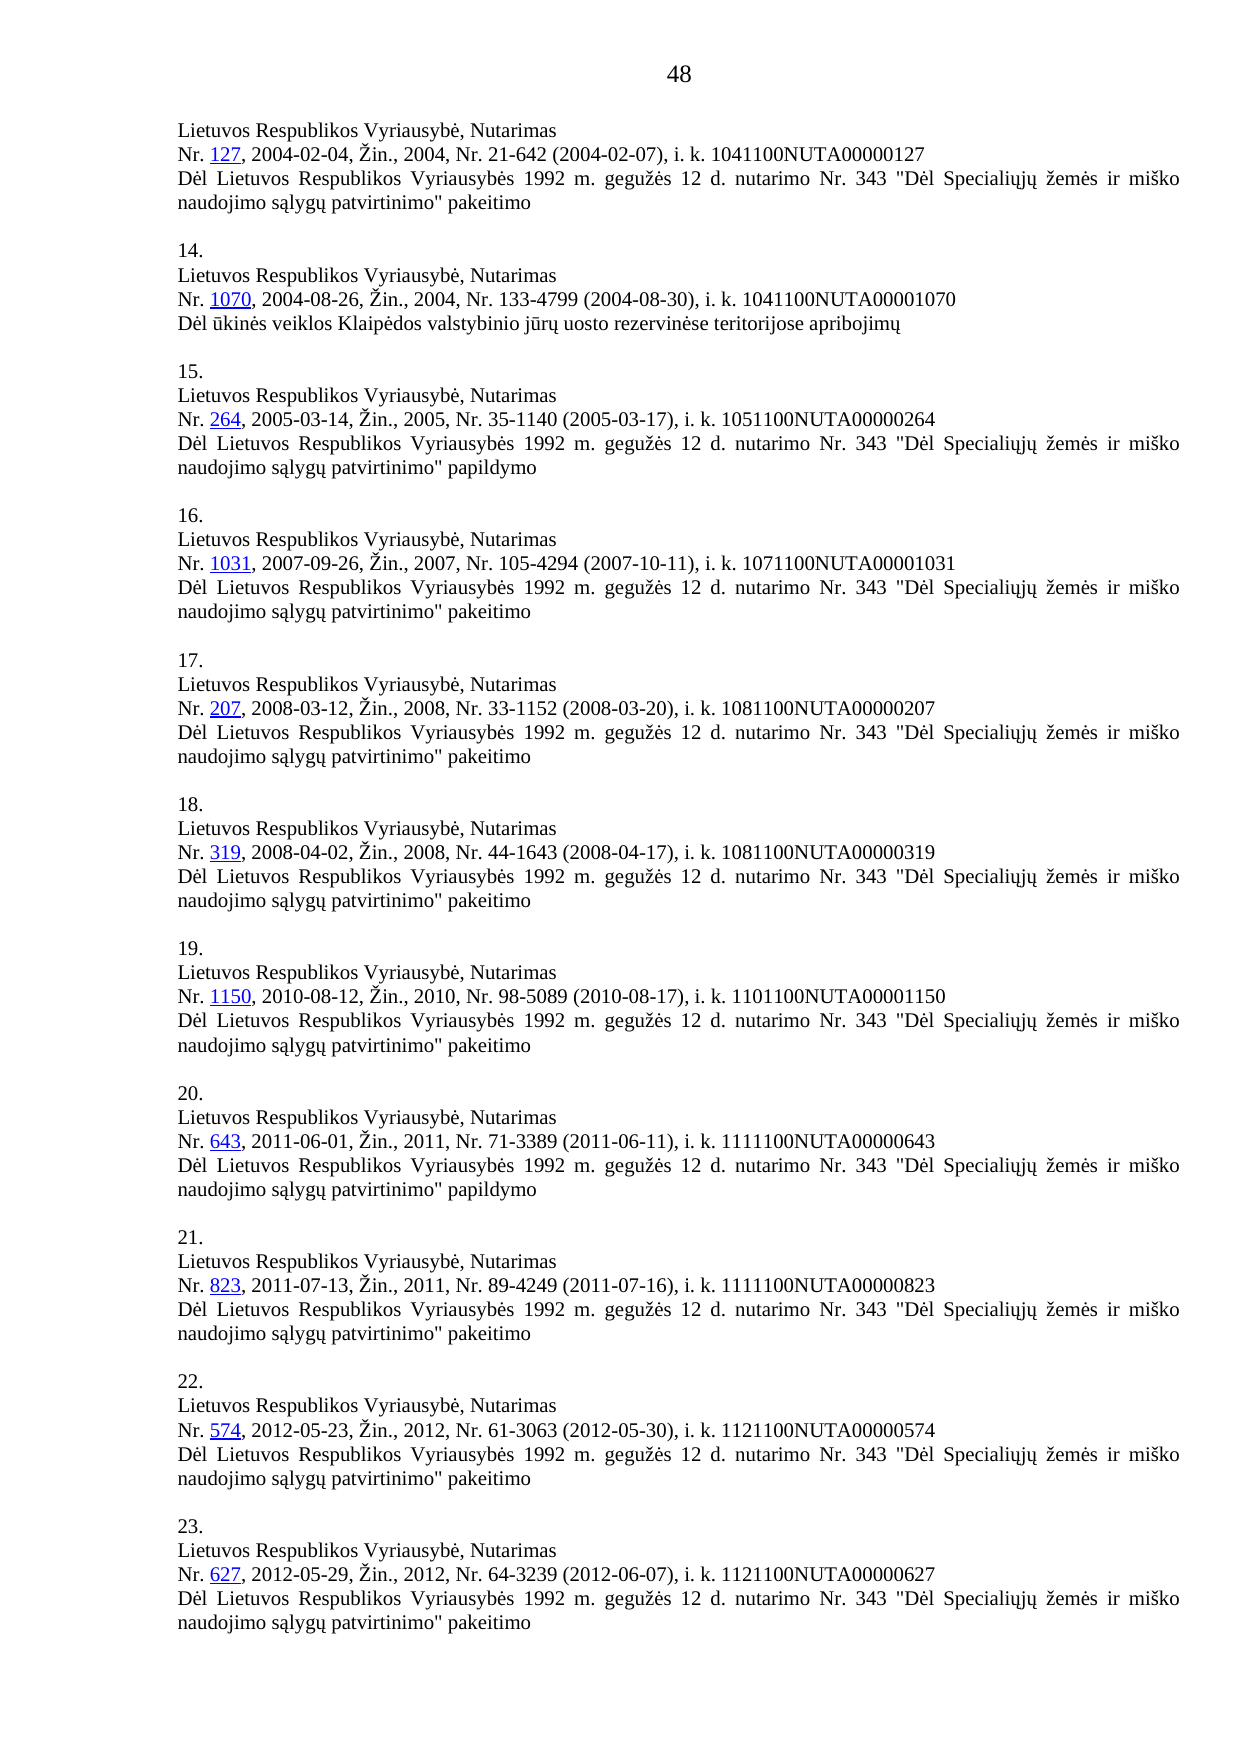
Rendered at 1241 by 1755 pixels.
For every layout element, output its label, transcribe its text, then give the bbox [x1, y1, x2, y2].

text 20. [177, 1081, 1181, 1105]
text Nr. 1031, 2007-09-26, Žin., 2007, Nr. 105-4294 (2007-10-11), i. k. 1071100NUTA00001031 [177, 551, 1181, 575]
text Lietuvos Respublikos Vyriausybė, Nutarimas [177, 672, 1181, 696]
text Lietuvos Respublikos Vyriausybė, Nutarimas [177, 118, 1181, 142]
text Dėl Lietuvos Respublikos Vyriausybės 1992 m. gegužės 12 d. nutarimo Nr. 343 "Dėl Specialiųjų žemės ir miško naudojimo sąlygų patvirtinimo" pakeitimo [177, 1008, 1181, 1057]
text Dėl Lietuvos Respublikos Vyriausybės 1992 m. gegužės 12 d. nutarimo Nr. 343 "Dėl Specialiųjų žemės ir miško naudojimo sąlygų patvirtinimo" papildymo [177, 431, 1181, 479]
text Lietuvos Respublikos Vyriausybė, Nutarimas [177, 527, 1181, 551]
text Nr. 1070, 2004-08-26, Žin., 2004, Nr. 133-4799 (2004-08-30), i. k. 1041100NUTA00001070 [177, 287, 1181, 311]
text 14. [177, 238, 1181, 262]
text Nr. 319, 2008-04-02, Žin., 2008, Nr. 44-1643 (2008-04-17), i. k. 1081100NUTA00000319 [177, 840, 1181, 864]
text Dėl Lietuvos Respublikos Vyriausybės 1992 m. gegužės 12 d. nutarimo Nr. 343 "Dėl Specialiųjų žemės ir miško naudojimo sąlygų patvirtinimo" papildymo [177, 1153, 1181, 1201]
text Lietuvos Respublikos Vyriausybė, Nutarimas [177, 1249, 1181, 1273]
text Dėl Lietuvos Respublikos Vyriausybės 1992 m. gegužės 12 d. nutarimo Nr. 343 "Dėl Specialiųjų žemės ir miško naudojimo sąlygų patvirtinimo" pakeitimo [177, 1586, 1181, 1634]
text Dėl Lietuvos Respublikos Vyriausybės 1992 m. gegužės 12 d. nutarimo Nr. 343 "Dėl Specialiųjų žemės ir miško naudojimo sąlygų patvirtinimo" pakeitimo [177, 720, 1181, 768]
text 19. [177, 936, 1181, 960]
text 17. [177, 647, 1181, 672]
text Nr. 574, 2012-05-23, Žin., 2012, Nr. 61-3063 (2012-05-30), i. k. 1121100NUTA00000574 [177, 1417, 1181, 1442]
text Nr. 823, 2011-07-13, Žin., 2011, Nr. 89-4249 (2011-07-16), i. k. 1111100NUTA00000823 [177, 1273, 1181, 1297]
text Lietuvos Respublikos Vyriausybė, Nutarimas [177, 960, 1181, 984]
text Dėl Lietuvos Respublikos Vyriausybės 1992 m. gegužės 12 d. nutarimo Nr. 343 "Dėl Specialiųjų žemės ir miško naudojimo sąlygų patvirtinimo" pakeitimo [177, 1297, 1181, 1345]
text 21. [177, 1225, 1181, 1249]
text Lietuvos Respublikos Vyriausybė, Nutarimas [177, 262, 1181, 287]
text Lietuvos Respublikos Vyriausybė, Nutarimas [177, 383, 1181, 407]
text 22. [177, 1369, 1181, 1393]
text Nr. 127, 2004-02-04, Žin., 2004, Nr. 21-642 (2004-02-07), i. k. 1041100NUTA00000127 [177, 142, 1181, 166]
text Lietuvos Respublikos Vyriausybė, Nutarimas [177, 816, 1181, 840]
text Dėl ūkinės veiklos Klaipėdos valstybinio jūrų uosto rezervinėse teritorijose apribojimų [177, 311, 1181, 335]
text Nr. 264, 2005-03-14, Žin., 2005, Nr. 35-1140 (2005-03-17), i. k. 1051100NUTA00000264 [177, 407, 1181, 431]
text Lietuvos Respublikos Vyriausybė, Nutarimas [177, 1393, 1181, 1417]
text Nr. 643, 2011-06-01, Žin., 2011, Nr. 71-3389 (2011-06-11), i. k. 1111100NUTA00000643 [177, 1129, 1181, 1153]
text Dėl Lietuvos Respublikos Vyriausybės 1992 m. gegužės 12 d. nutarimo Nr. 343 "Dėl Specialiųjų žemės ir miško naudojimo sąlygų patvirtinimo" pakeitimo [177, 864, 1181, 912]
text Lietuvos Respublikos Vyriausybė, Nutarimas [177, 1105, 1181, 1129]
text Dėl Lietuvos Respublikos Vyriausybės 1992 m. gegužės 12 d. nutarimo Nr. 343 "Dėl Specialiųjų žemės ir miško naudojimo sąlygų patvirtinimo" pakeitimo [177, 166, 1181, 214]
text 15. [177, 359, 1181, 383]
text 23. [177, 1514, 1181, 1538]
text 16. [177, 503, 1181, 527]
text Nr. 207, 2008-03-12, Žin., 2008, Nr. 33-1152 (2008-03-20), i. k. 1081100NUTA00000207 [177, 696, 1181, 720]
text 18. [177, 792, 1181, 816]
text Lietuvos Respublikos Vyriausybė, Nutarimas [177, 1538, 1181, 1562]
text Nr. 627, 2012-05-29, Žin., 2012, Nr. 64-3239 (2012-06-07), i. k. 1121100NUTA00000627 [177, 1562, 1181, 1586]
text Dėl Lietuvos Respublikos Vyriausybės 1992 m. gegužės 12 d. nutarimo Nr. 343 "Dėl Specialiųjų žemės ir miško naudojimo sąlygų patvirtinimo" pakeitimo [177, 1442, 1181, 1490]
text Nr. 1150, 2010-08-12, Žin., 2010, Nr. 98-5089 (2010-08-17), i. k. 1101100NUTA00001150 [177, 984, 1181, 1008]
text Dėl Lietuvos Respublikos Vyriausybės 1992 m. gegužės 12 d. nutarimo Nr. 343 "Dėl Specialiųjų žemės ir miško naudojimo sąlygų patvirtinimo" pakeitimo [177, 575, 1181, 623]
